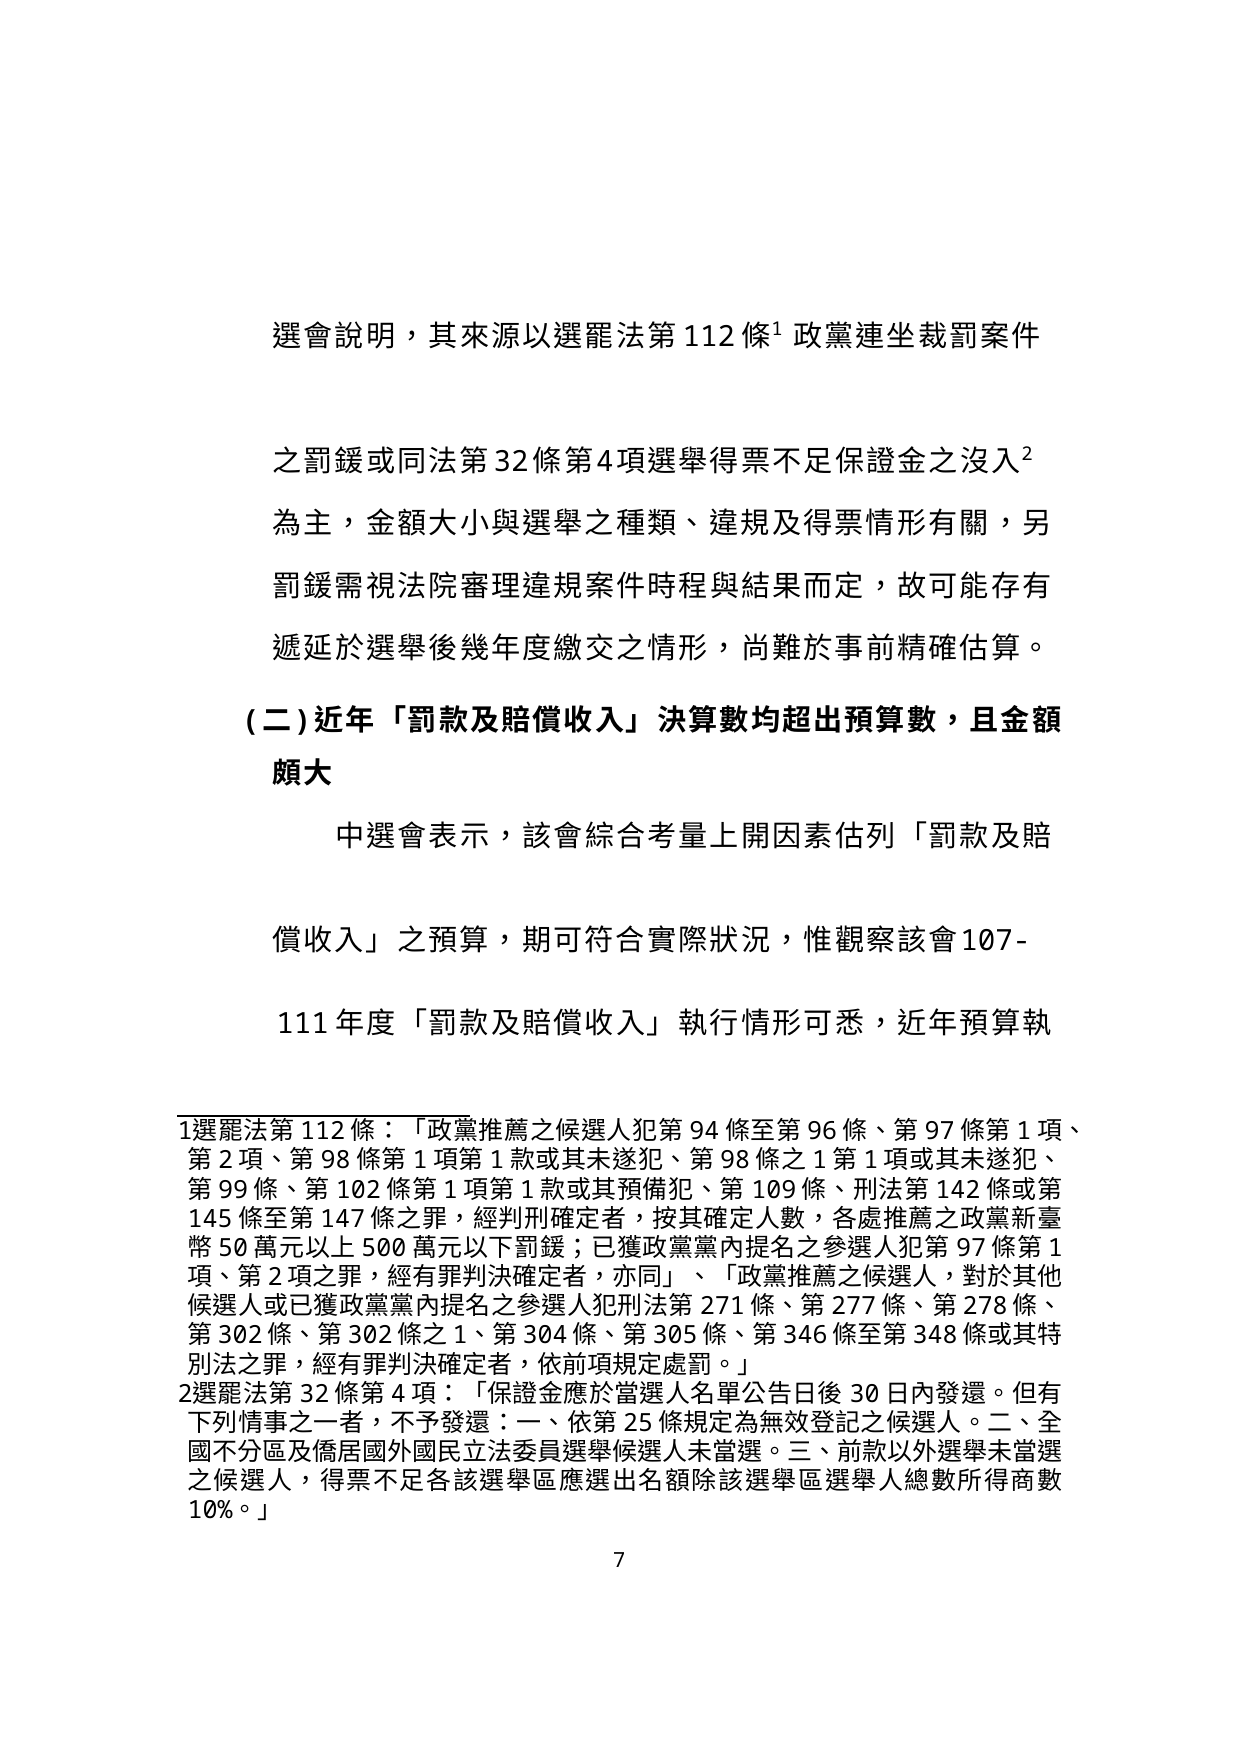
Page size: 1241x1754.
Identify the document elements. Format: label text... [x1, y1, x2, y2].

text 中選會表示，該會綜合考量上開因素估列「罰款及賠償收入」之預算，期可符合實際狀況，惟觀察該會107-111年度「罰款及賠償收入」執行情形可悉，近年預算執 [266, 792, 1063, 1042]
text (二)近年「罰款及賠償收入」決算數均超出預算數，且金額頗大 [236, 667, 1063, 792]
text 選罷法第32條第4項：「保證金應於當選人名單公告日後30日內發還。但有下列情事之一者，不予發還：一、依第25條規定為無效登記之候選人。二、全國不分區及僑居國外國民立法委員選舉候選人未當選。三、前款以外選舉未當選之候選人，得票不足各該選舉區應選出名額除該選舉區選舉人總數所得商數10%。」 [177, 1379, 1063, 1525]
text 中選會之「罰款及賠償收入」包括違反公職人員選舉罷免法(以下簡稱選罷法)之罰款收入、沒入得票不足之候選人保證金收入、廠商違約逾期交貨之賠償收入等，據中選會說明，其來源以選罷法第112條政黨連坐裁罰案件之罰鍰或同法第32條第4項選舉得票不足保證金之沒入為主，金額大小與選舉之種類、違規及得票情形有關，另罰鍰需視法院審理違規案件時程與結果而定，故可能存有遞延於選舉後幾年度繳交之情形，尚難於事前精確估算。 [266, 229, 1063, 667]
text 選罷法第112條：「政黨推薦之候選人犯第94條至第96條、第97條第1項、第2項、第98條第1項第1款或其未遂犯、第98條之1第1項或其未遂犯、第99條、第102條第1項第1款或其預備犯、第109條、刑法第142條或第145條至第147條之罪，經判刑確定者，按其確定人數，各處推薦之政黨新臺幣50萬元以上500萬元以下罰鍰；已獲政黨黨內提名之參選人犯第97條第1項、第2項之罪，經有罪判決確定者，亦同」、「政黨推薦之候選人，對於其他候選人或已獲政黨黨內提名之參選人犯刑法第271條、第277條、第278條、第302條、第302條之1、第304條、第305條、第346條至第348條或其特別法之罪，經有罪判決確定者，依前項規定處罰。」 [177, 1116, 1063, 1379]
